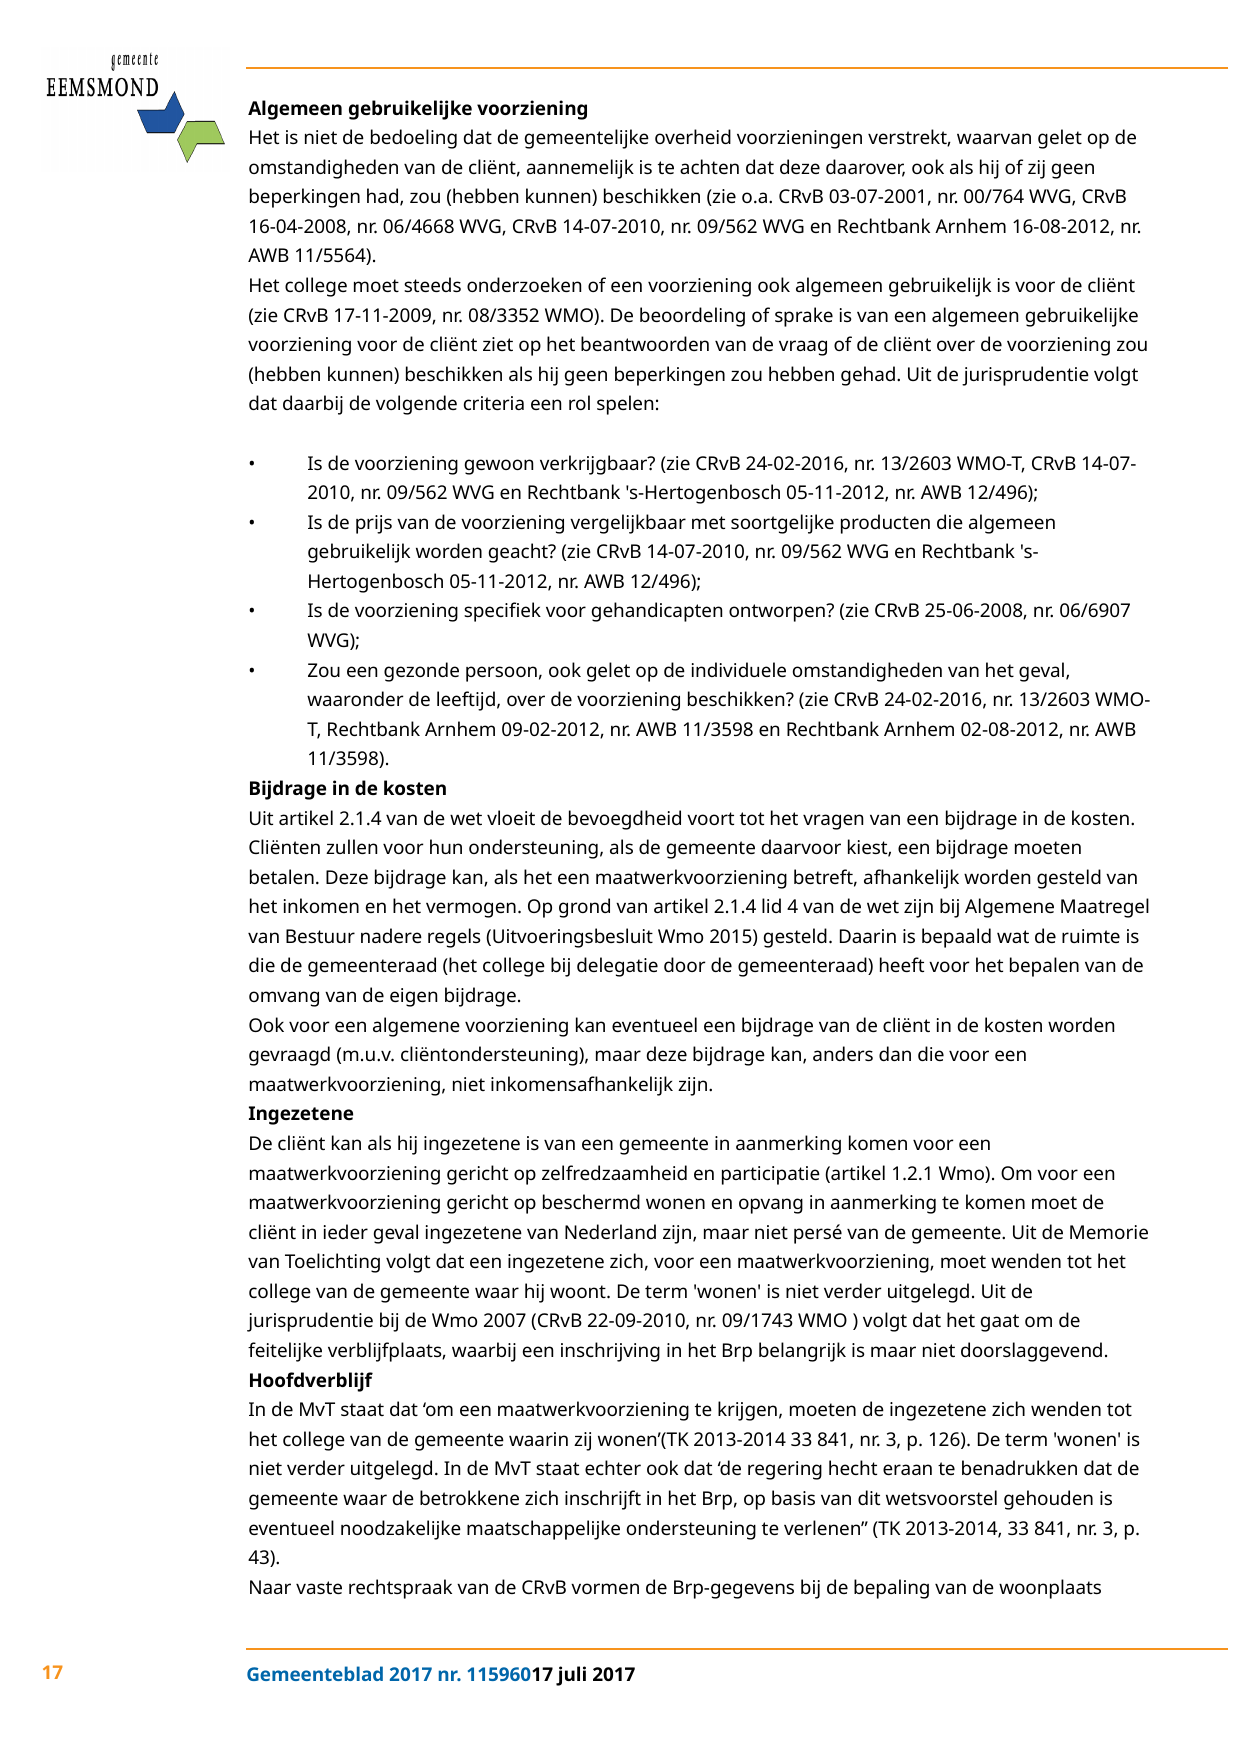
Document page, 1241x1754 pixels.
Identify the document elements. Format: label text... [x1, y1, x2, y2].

list Is de prijs van de voorziening vergelijkbaar met soortgelijke producten die algemeen gebruikelijk worden geacht? (zie CRvB 14-07-2010, nr. 09/562 WVG en Rechtbank 's-Hertogenbosch 05-11-2012, nr. AWB 12/496); [248, 509, 1152, 594]
text Ook voor een algemene voorziening kan eventueel een bijdrage van de cliёnt in de kosten worden gevraagd (m.u.v. cliëntondersteuning), maar deze bijdrage kan, anders dan die voor een maatwerkvoorziening, niet inkomensafhankelijk zijn. [248, 1012, 1152, 1097]
text De cliënt kan als hij ingezetene is van een gemeente in aanmerking komen voor een maatwerkvoorziening gericht op zelfredzaamheid en participatie (artikel 1.2.1 Wmo). Om voor een maatwerkvoorziening gericht op beschermd wonen en opvang in aanmerking te komen moet de cliënt in ieder geval ingezetene van Nederland zijn, maar niet persé van de gemeente. Uit de Memorie van Toelichting volgt dat een ingezetene zich, voor een maatwerkvoorziening, moet wenden tot het college van de gemeente waar hij woont. De term 'wonen' is niet verder uitgelegd. Uit de jurisprudentie bij de Wmo 2007 (CRvB 22-09-2010, nr. 09/1743 WMO ) volgt dat het gaat om de feitelijke verblijfplaats, waarbij een inschrijving in het Brp belangrijk is maar niet doorslaggevend. [248, 1130, 1152, 1363]
list Zou een gezonde persoon, ook gelet op de individuele omstandigheden van het geval, waaronder de leeftijd, over de voorziening beschikken? (zie CRvB 24-02-2016, nr. 13/2603 WMO-T, Rechtbank Arnhem 09-02-2012, nr. AWB 11/3598 en Rechtbank Arnhem 02-08-2012, nr. AWB 11/3598). [248, 657, 1152, 771]
list Is de voorziening specifiek voor gehandicapten ontworpen? (zie CRvB 25-06-2008, nr. 06/6907 WVG); [248, 598, 1152, 653]
text Bijdrage in de kosten [248, 775, 1152, 801]
list Is de voorziening gewoon verkrijgbaar? (zie CRvB 24-02-2016, nr. 13/2603 WMO-T, CRvB 14-07-2010, nr. 09/562 WVG en Rechtbank 's-Hertogenbosch 05-11-2012, nr. AWB 12/496); [248, 450, 1152, 505]
picture [41, 47, 231, 172]
text Naar vaste rechtspraak van de CRvB vormen de Brp-gegevens bij de bepaling van de woonplaats [248, 1574, 1152, 1600]
text Het is niet de bedoeling dat de gemeentelijke overheid voorzieningen verstrekt, waarvan gelet op de omstandigheden van de cliënt, aannemelijk is te achten dat deze daarover, ook als hij of zij geen beperkingen had, zou (hebben kunnen) beschikken (zie o.a. CRvB 03-07-2001, nr. 00/764 WVG, CRvB 16-04-2008, nr. 06/4668 WVG, CRvB 14-07-2010, nr. 09/562 WVG en Rechtbank Arnhem 16-08-2012, nr. AWB 11/5564). [248, 124, 1152, 268]
text Uit artikel 2.1.4 van de wet vloeit de bevoegdheid voort tot het vragen van een bijdrage in de kosten. Cliёnten zullen voor hun ondersteuning, als de gemeente daarvoor kiest, een bijdrage moeten betalen. Deze bijdrage kan, als het een maatwerkvoorziening betreft, afhankelijk worden gesteld van het inkomen en het vermogen. Op grond van artikel 2.1.4 lid 4 van de wet zijn bij Algemene Maatregel van Bestuur nadere regels (Uitvoeringsbesluit Wmo 2015) gesteld. Daarin is bepaald wat de ruimte is die de gemeenteraad (het college bij delegatie door de gemeenteraad) heeft voor het bepalen van de omvang van de eigen bijdrage. [248, 805, 1152, 1008]
text Hoofdverblijf [248, 1367, 1152, 1393]
text Ingezetene [248, 1101, 1152, 1126]
text Het college moet steeds onderzoeken of een voorziening ook algemeen gebruikelijk is voor de cliënt (zie CRvB 17‐11‐2009, nr. 08/3352 WMO). De beoordeling of sprake is van een algemeen gebruikelijke voorziening voor de cliënt ziet op het beantwoorden van de vraag of de cliënt over de voorziening zou (hebben kunnen) beschikken als hij geen beperkingen zou hebben gehad. Uit de jurisprudentie volgt dat daarbij de volgende criteria een rol spelen: [248, 272, 1152, 416]
text Algemeen gebruikelijke voorziening [248, 95, 1152, 121]
text In de MvT staat dat ‘om een maatwerkvoorziening te krijgen, moeten de ingezetene zich wenden tot het college van de gemeente waarin zij wonen’(TK 2013-2014 33 841, nr. 3, p. 126). De term 'wonen' is niet verder uitgelegd. In de MvT staat echter ook dat ‘de regering hecht eraan te benadrukken dat de gemeente waar de betrokkene zich inschrijft in het Brp, op basis van dit wetsvoorstel gehouden is eventueel noodzakelijke maatschappelijke ondersteuning te verlenen’’ (TK 2013-2014, 33 841, nr. 3, p. 43). [248, 1396, 1152, 1570]
